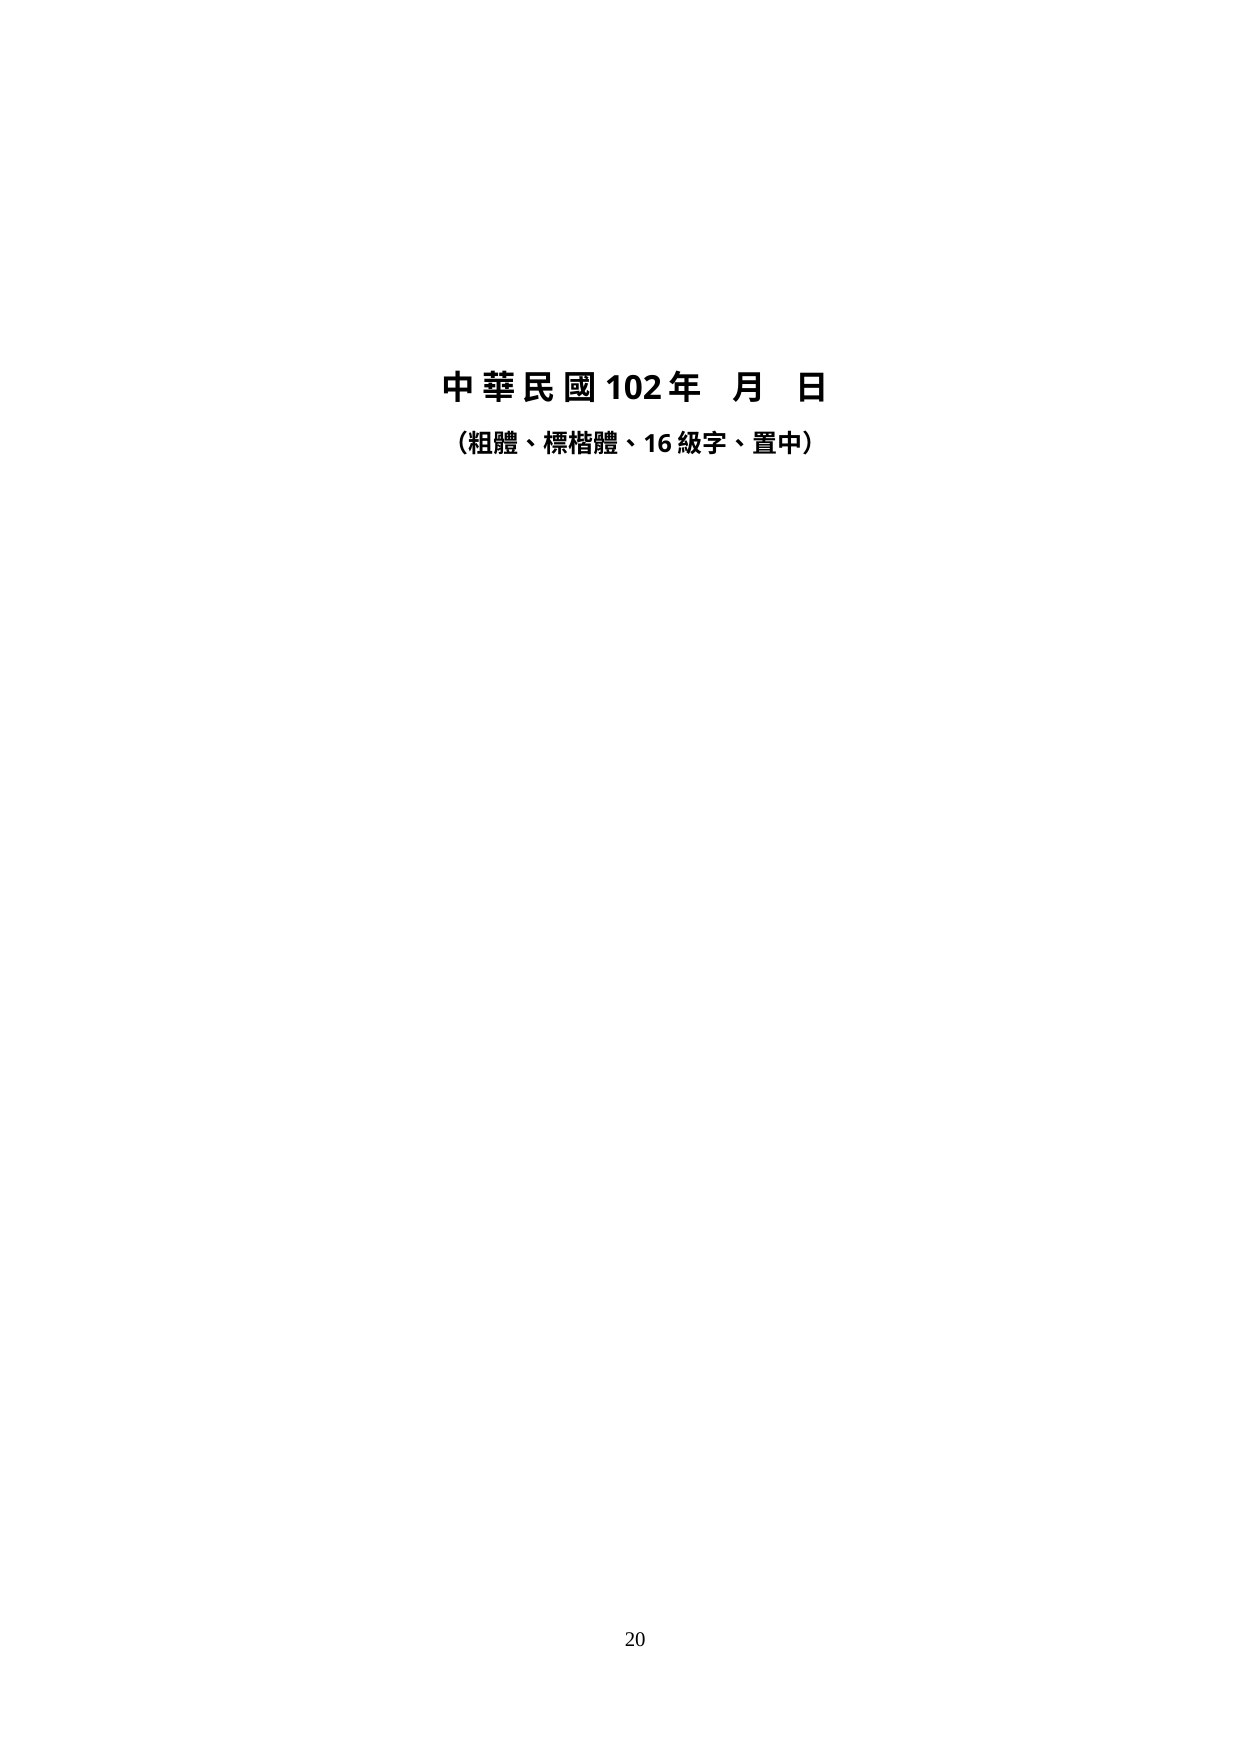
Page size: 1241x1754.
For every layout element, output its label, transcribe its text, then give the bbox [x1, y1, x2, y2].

text （粗體、標楷體、16級字、置中） [148, 423, 1122, 460]
text 中 華 民 國 102年 月 日 [148, 348, 1122, 423]
